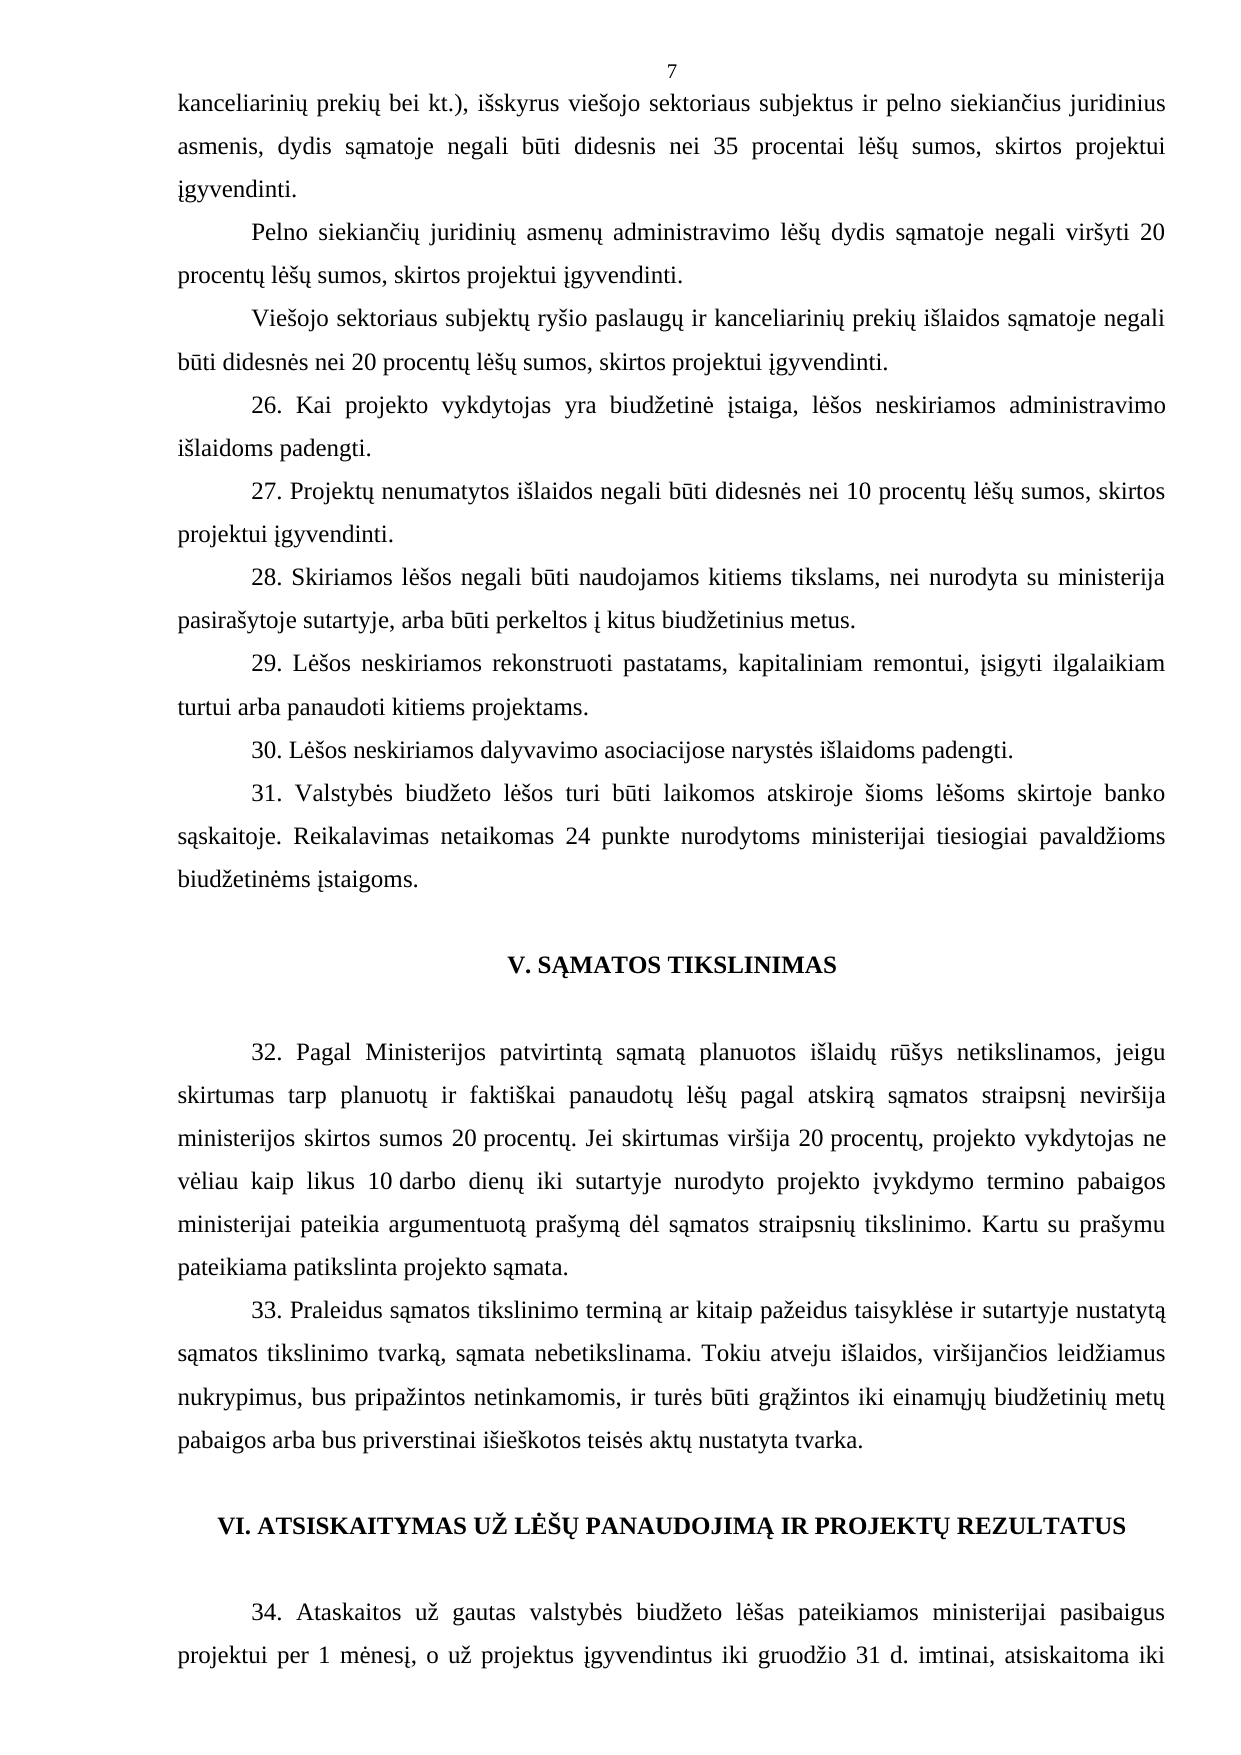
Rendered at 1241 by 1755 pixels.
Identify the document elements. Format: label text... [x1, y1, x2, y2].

text V. SĄMATOS TIKSLINIMAS [177, 950, 1167, 979]
text 30. Lėšos neskiriamos dalyvavimo asociacijose narystės išlaidoms padengti. [177, 735, 1167, 763]
text 26. Kai projekto vykdytojas yra biudžetinė įstaiga, lėšos neskiriamos administravimo išlaidoms padengti. [177, 390, 1167, 462]
text 31. Valstybės biudžeto lėšos turi būti laikomos atskiroje šioms lėšoms skirtoje banko sąskaitoje. Reikalavimas netaikomas 24 punkte nurodytoms ministerijai tiesiogiai pavaldžioms biudžetinėms įstaigoms. [177, 778, 1167, 893]
text 28. Skiriamos lėšos negali būti naudojamos kitiems tikslams, nei nurodyta su ministerija pasirašytoje sutartyje, arba būti perkeltos į kitus biudžetinius metus. [177, 562, 1167, 634]
text 34. Ataskaitos už gautas valstybės biudžeto lėšas pateikiamos ministerijai pasibaigus projektui per 1 mėnesį, o už projektus įgyvendintus iki gruodžio 31 d. imtinai, atsiskaitoma iki [177, 1597, 1167, 1669]
text Viešojo sektoriaus subjektų ryšio paslaugų ir kanceliarinių prekių išlaidos sąmatoje negali būti didesnės nei 20 procentų lėšų sumos, skirtos projektui įgyvendinti. [177, 303, 1167, 375]
text VI. ATSISKAITYMAS UŽ LĖŠŲ PANAUDOJIMĄ IR PROJEKTŲ REZULTATUS [177, 1511, 1167, 1540]
text kanceliarinių prekių bei kt.), išskyrus viešojo sektoriaus subjektus ir pelno siekiančius juridinius asmenis, dydis sąmatoje negali būti didesnis nei 35 procentai lėšų sumos, skirtos projektui įgyvendinti. [177, 88, 1167, 203]
text 32. Pagal Ministerijos patvirtintą sąmatą planuotos išlaidų rūšys netikslinamos, jeigu skirtumas tarp planuotų ir faktiškai panaudotų lėšų pagal atskirą sąmatos straipsnį neviršija ministerijos skirtos sumos 20 procentų. Jei skirtumas viršija 20 procentų, projekto vykdytojas ne vėliau kaip likus 10 darbo dienų iki sutartyje nurodyto projekto įvykdymo termino pabaigos ministerijai pateikia argumentuotą prašymą dėl sąmatos straipsnių tikslinimo. Kartu su prašymu pateikiama patikslinta projekto sąmata. [177, 1037, 1167, 1281]
text 27. Projektų nenumatytos išlaidos negali būti didesnės nei 10 procentų lėšų sumos, skirtos projektui įgyvendinti. [177, 476, 1167, 548]
text Pelno siekiančių juridinių asmenų administravimo lėšų dydis sąmatoje negali viršyti 20 procentų lėšų sumos, skirtos projektui įgyvendinti. [177, 217, 1167, 289]
text 33. Praleidus sąmatos tikslinimo terminą ar kitaip pažeidus taisyklėse ir sutartyje nustatytą sąmatos tikslinimo tvarką, sąmata nebetikslinama. Tokiu atveju išlaidos, viršijančios leidžiamus nukrypimus, bus pripažintos netinkamomis, ir turės būti grąžintos iki einamųjų biudžetinių metų pabaigos arba bus priverstinai išieškotos teisės aktų nustatyta tvarka. [177, 1295, 1167, 1453]
text 29. Lėšos neskiriamos rekonstruoti pastatams, kapitaliniam remontui, įsigyti ilgalaikiam turtui arba panaudoti kitiems projektams. [177, 648, 1167, 720]
